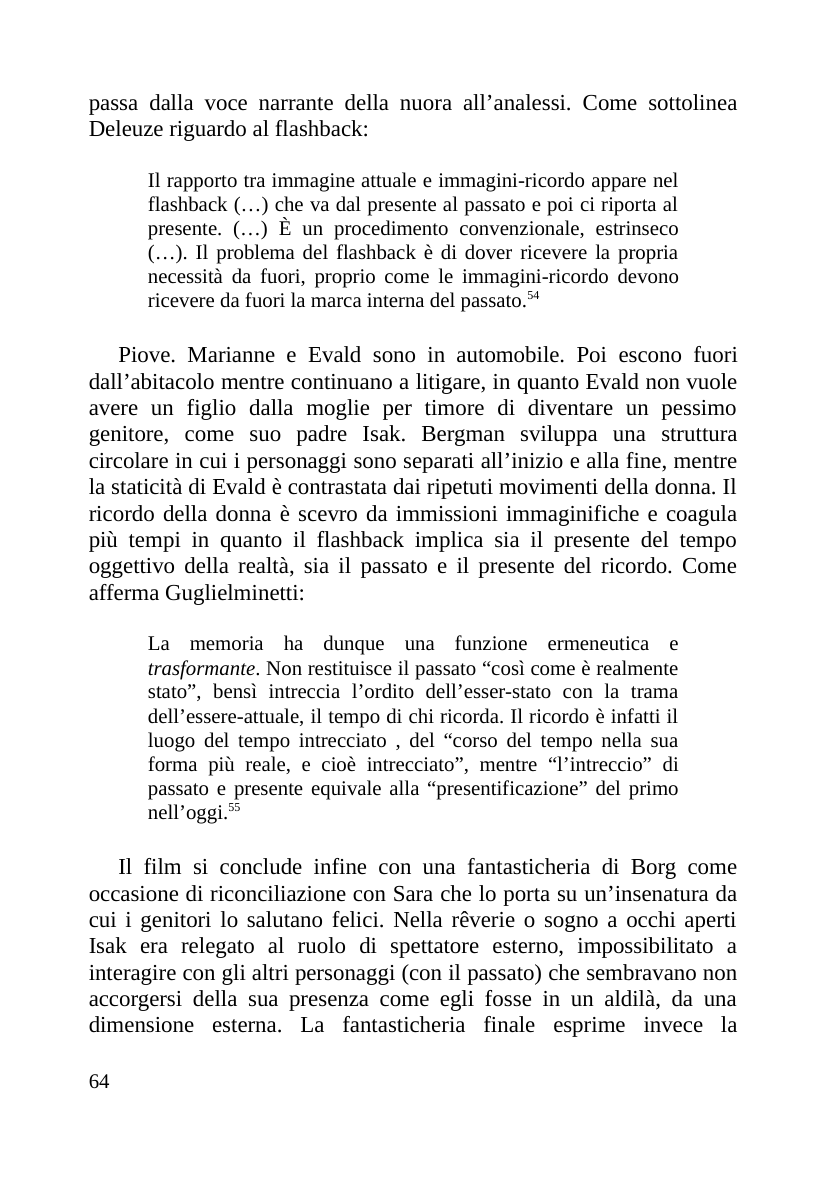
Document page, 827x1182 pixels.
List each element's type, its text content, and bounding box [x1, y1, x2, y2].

text La memoria ha dunque una funzione ermeneutica e trasformante. Non restituisce il passato “così come è realmente stato”, bensì intreccia l’ordito dell’esser-stato con la trama dell’essere-attuale, il tempo di chi ricorda. Il ricordo è infatti il luogo del tempo intrecciato , del “corso del tempo nella sua forma più reale, e cioè intrecciato”, mentre “l’intreccio” di passato e presente equivale alla “presentificazione” del primo nell’oggi.55 [148, 631, 679, 824]
text Il rapporto tra immagine attuale e immagini-ricordo appare nel flashback (…) che va dal presente al passato e poi ci riporta al presente. (…) è un procedimento convenzionale, estrinseco (…). Il problema del flashback è di dover ricevere la propria necessità da fuori, proprio come le immagini-ricordo devono ricevere da fuori la marca interna del passato.54 [148, 168, 679, 312]
text Il film si conclude infine con una fantasticheria di Borg come occasione di riconciliazione con Sara che lo porta su un’insenatura da cui i genitori lo salutano felici. Nella rêverie o sogno a occhi aperti Isak era relegato al ruolo di spettatore esterno, impossibilitato a interagire con gli altri personaggi (con il passato) che sembravano non accorgersi della sua presenza come egli fosse in un aldilà, da una dimensione esterna. La fantasticheria finale esprime invece la [88, 853, 738, 1038]
text Piove. Marianne e Evald sono in automobile. Poi escono fuori dall’abitacolo mentre continuano a litigare, in quanto Evald non vuole avere un figlio dalla moglie per timore di diventare un pessimo genitore, come suo padre Isak. Bergman sviluppa una struttura circolare in cui i personaggi sono separati all’inizio e alla fine, mentre la staticità di Evald è contrastata dai ripetuti movimenti della donna. Il ricordo della donna è scevro da immissioni immaginifiche e coagula più tempi in quanto il flashback implica sia il presente del tempo oggettivo della realtà, sia il passato e il presente del ricordo. Come afferma Guglielminetti: [88, 341, 738, 605]
text passa dalla voce narrante della nuora all’analessi. Come sottolinea Deleuze riguardo al flashback: [88, 88, 738, 141]
